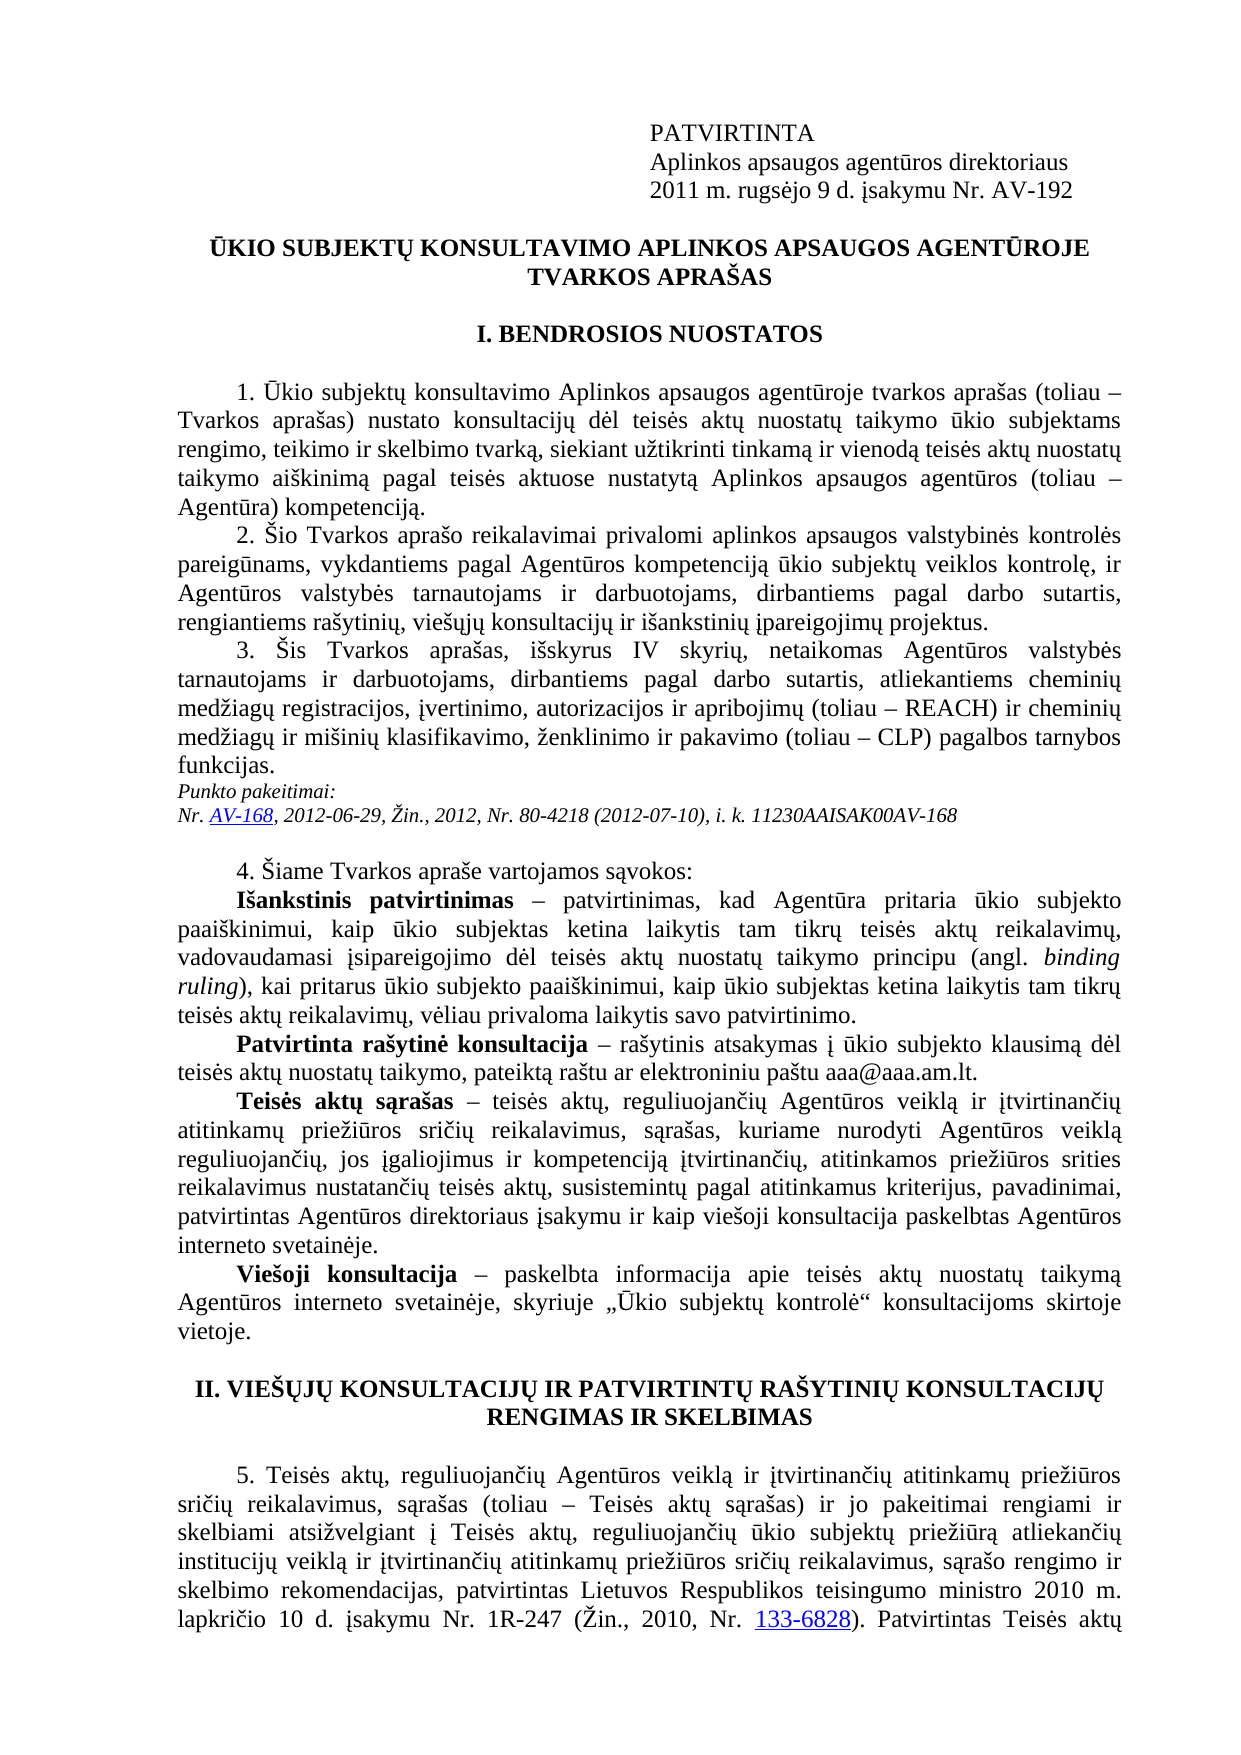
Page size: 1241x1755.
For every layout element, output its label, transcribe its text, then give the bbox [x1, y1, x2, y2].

text Teisės aktų sąrašas – teisės aktų, reguliuojančių Agentūros veiklą ir įtvirtinančių atitinkamų priežiūros sričių reikalavimus, sąrašas, kuriame nurodyti Agentūros veiklą reguliuojančių, jos įgaliojimus ir kompetenciją įtvirtinančių, atitinkamos priežiūros srities reikalavimus nustatančių teisės aktų, susistemintų pagal atitinkamus kriterijus, pavadinimai, patvirtintas Agentūros direktoriaus įsakymu ir kaip viešoji konsultacija paskelbtas Agentūros interneto svetainėje. [177, 1086, 1122, 1259]
text ŪKIO SUBJEKTŲ KONSULTAVIMO APLINKOS APSAUGOS AGENTŪROJE TVARKOS APRAŠAS [177, 233, 1122, 291]
text 3. Šis Tvarkos aprašas, išskyrus IV skyrių, netaikomas Agentūros valstybės tarnautojams ir darbuotojams, dirbantiems pagal darbo sutartis, atliekantiems cheminių medžiagų registracijos, įvertinimo, autorizacijos ir apribojimų (toliau – REACH) ir cheminių medžiagų ir mišinių klasifikavimo, ženklinimo ir pakavimo (toliau – CLP) pagalbos tarnybos funkcijas. [177, 636, 1122, 779]
text Aplinkos apsaugos agentūros direktoriaus [649, 147, 1122, 176]
text Viešoji konsultacija – paskelbta informacija apie teisės aktų nuostatų taikymą Agentūros interneto svetainėje, skyriuje „Ūkio subjektų kontrolė“ konsultacijoms skirtoje vietoje. [177, 1259, 1122, 1345]
text 2011 m. rugsėjo 9 d. įsakymu Nr. AV-192 [649, 176, 1122, 204]
text Punkto pakeitimai: [177, 779, 1122, 803]
text Patvirtinta rašytinė konsultacija – rašytinis atsakymas į ūkio subjekto klausimą dėl teisės aktų nuostatų taikymo, pateiktą raštu ar elektroniniu paštu aaa@aaa.am.lt. [177, 1029, 1122, 1086]
text Išankstinis patvirtinimas – patvirtinimas, kad Agentūra pritaria ūkio subjekto paaiškinimui, kaip ūkio subjektas ketina laikytis tam tikrų teisės aktų reikalavimų, vadovaudamasi įsipareigojimo dėl teisės aktų nuostatų taikymo principu (angl. binding ruling), kai pritarus ūkio subjekto paaiškinimui, kaip ūkio subjektas ketina laikytis tam tikrų teisės aktų reikalavimų, vėliau privaloma laikytis savo patvirtinimo. [177, 885, 1122, 1029]
text PATVIRTINTA [649, 118, 1122, 147]
text 5. Teisės aktų, reguliuojančių Agentūros veiklą ir įtvirtinančių atitinkamų priežiūros sričių reikalavimus, sąrašas (toliau – Teisės aktų sąrašas) ir jo pakeitimai rengiami ir skelbiami atsižvelgiant į Teisės aktų, reguliuojančių ūkio subjektų priežiūrą atliekančių institucijų veiklą ir įtvirtinančių atitinkamų priežiūros sričių reikalavimus, sąrašo rengimo ir skelbimo rekomendacijas, patvirtintas Lietuvos Respublikos teisingumo ministro 2010 m. lapkričio 10 d. įsakymu Nr. 1R-247 (Žin., 2010, Nr. 133-6828). Patvirtintas Teisės aktų [177, 1460, 1122, 1632]
text 4. Šiame Tvarkos apraše vartojamos sąvokos: [177, 856, 1122, 885]
text I. BENDROSIOS NUOSTATOS [177, 319, 1122, 348]
text 2. Šio Tvarkos aprašo reikalavimai privalomi aplinkos apsaugos valstybinės kontrolės pareigūnams, vykdantiems pagal Agentūros kompetenciją ūkio subjektų veiklos kontrolę, ir Agentūros valstybės tarnautojams ir darbuotojams, dirbantiems pagal darbo sutartis, rengiantiems rašytinių, viešųjų konsultacijų ir išankstinių įpareigojimų projektus. [177, 521, 1122, 636]
text 1. Ūkio subjektų konsultavimo Aplinkos apsaugos agentūroje tvarkos aprašas (toliau – Tvarkos aprašas) nustato konsultacijų dėl teisės aktų nuostatų taikymo ūkio subjektams rengimo, teikimo ir skelbimo tvarką, siekiant užtikrinti tinkamą ir vienodą teisės aktų nuostatų taikymo aiškinimą pagal teisės aktuose nustatytą Aplinkos apsaugos agentūros (toliau – Agentūra) kompetenciją. [177, 377, 1122, 521]
text II. VIEŠŲJŲ KONSULTACIJŲ IR PATVIRTINTŲ RAŠYTINIŲ KONSULTACIJŲ RENGIMAS IR SKELBIMAS [177, 1374, 1122, 1431]
text Nr. AV-168, 2012-06-29, Žin., 2012, Nr. 80-4218 (2012-07-10), i. k. 11230AAISAK00AV-168 [177, 803, 1122, 827]
